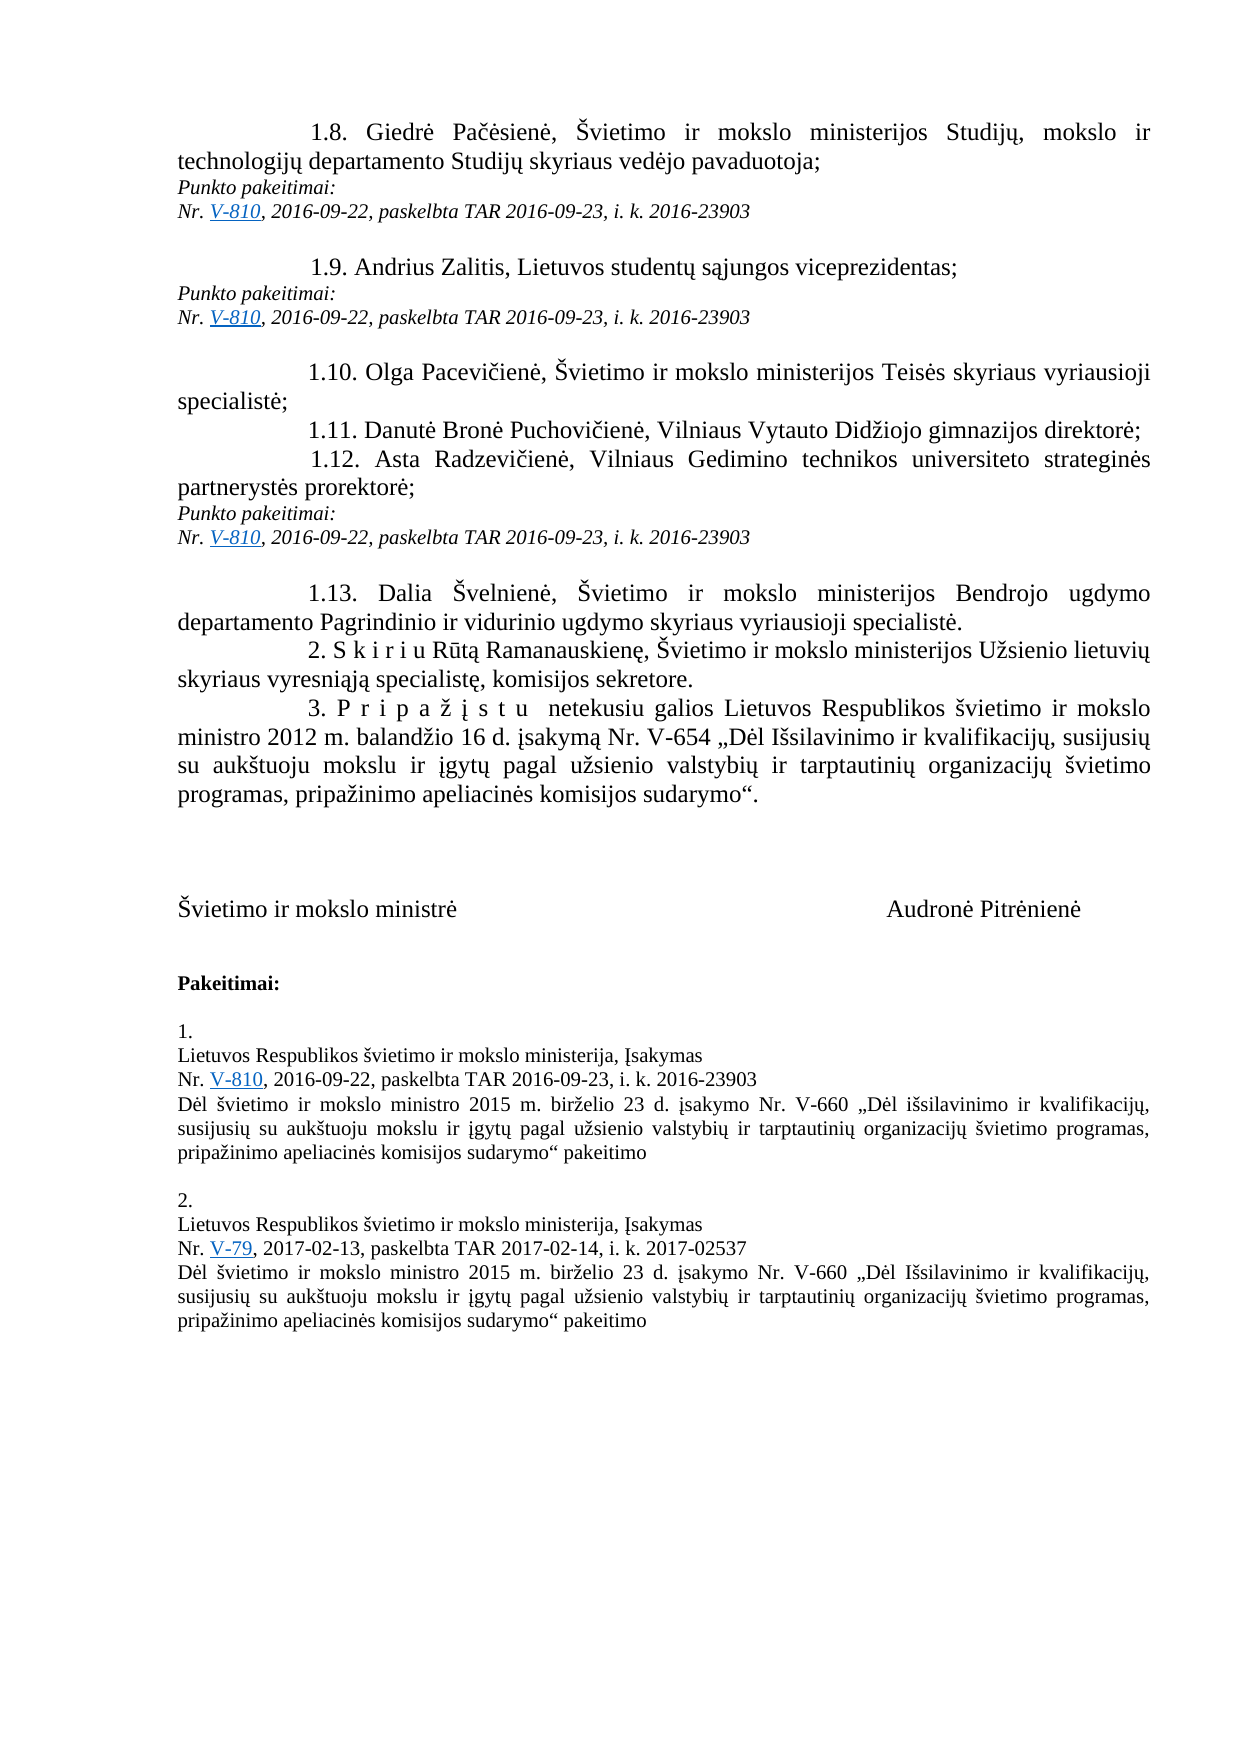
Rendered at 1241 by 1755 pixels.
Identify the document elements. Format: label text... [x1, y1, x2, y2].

text Nr. V-810, 2016-09-22, paskelbta TAR 2016-09-23, i. k. 2016-23903 [177, 199, 1152, 223]
text 1.10. Olga Pacevičienė, Švietimo ir mokslo ministerijos Teisės skyriaus vyriausioji specialistė; [177, 357, 1152, 415]
text 1.11. Danutė Bronė Puchovičienė, Vilniaus Vytauto Didžiojo gimnazijos direktorė; [177, 415, 1152, 444]
text Dėl švietimo ir mokslo ministro 2015 m. birželio 23 d. įsakymo Nr. V-660 „Dėl Išsilavinimo ir kvalifikacijų, susijusių su aukštuoju mokslu ir įgytų pagal užsienio valstybių ir tarptautinių organizacijų švietimo programas, pripažinimo apeliacinės komisijos sudarymo“ pakeitimo [177, 1260, 1152, 1332]
text Lietuvos Respublikos švietimo ir mokslo ministerija, Įsakymas [177, 1043, 1152, 1067]
text Pakeitimai: [177, 971, 1152, 995]
text 1.13. Dalia Švelnienė, Švietimo ir mokslo ministerijos Bendrojo ugdymo departamento Pagrindinio ir vidurinio ugdymo skyriaus vyriausioji specialistė. [177, 578, 1152, 636]
text Punkto pakeitimai: [177, 501, 1152, 525]
text 1. [177, 1019, 1152, 1043]
text 1.8. Giedrė Pačėsienė, Švietimo ir mokslo ministerijos Studijų, mokslo ir technologijų departamento Studijų skyriaus vedėjo pavaduotoja; [177, 117, 1152, 175]
text Punkto pakeitimai: [177, 175, 1152, 199]
text 3. P r i p a ž į s t u netekusiu galios Lietuvos Respublikos švietimo ir mokslo ministro 2012 m. balandžio 16 d. įsakymą Nr. V-654 „Dėl Išsilavinimo ir kvalifikacijų, susijusių su aukštuoju mokslu ir įgytų pagal užsienio valstybių ir tarptautinių organizacijų švietimo programas, pripažinimo apeliacinės komisijos sudarymo“. [177, 693, 1152, 808]
text Punkto pakeitimai: [177, 281, 1152, 304]
text 2. [177, 1188, 1152, 1212]
text 1.9. Andrius Zalitis, Lietuvos studentų sąjungos viceprezidentas; [177, 252, 1152, 281]
text Nr. V-810, 2016-09-22, paskelbta TAR 2016-09-23, i. k. 2016-23903 [177, 304, 1152, 329]
text Lietuvos Respublikos švietimo ir mokslo ministerija, Įsakymas [177, 1212, 1152, 1236]
text Švietimo ir mokslo ministrė Audronė Pitrėnienė [177, 894, 1152, 923]
text 1.12. Asta Radzevičienė, Vilniaus Gedimino technikos universiteto strateginės partnerystės prorektorė; [177, 444, 1152, 501]
text Nr. V-810, 2016-09-22, paskelbta TAR 2016-09-23, i. k. 2016-23903 [177, 525, 1152, 549]
text Dėl švietimo ir mokslo ministro 2015 m. birželio 23 d. įsakymo Nr. V-660 „Dėl išsilavinimo ir kvalifikacijų, susijusių su aukštuoju mokslu ir įgytų pagal užsienio valstybių ir tarptautinių organizacijų švietimo programas, pripažinimo apeliacinės komisijos sudarymo“ pakeitimo [177, 1091, 1152, 1164]
text Nr. V-79, 2017-02-13, paskelbta TAR 2017-02-14, i. k. 2017-02537 [177, 1236, 1152, 1260]
text 2. S k i r i u Rūtą Ramanauskienę, Švietimo ir mokslo ministerijos Užsienio lietuvių skyriaus vyresniąją specialistę, komisijos sekretore. [177, 636, 1152, 693]
text Nr. V-810, 2016-09-22, paskelbta TAR 2016-09-23, i. k. 2016-23903 [177, 1067, 1152, 1091]
